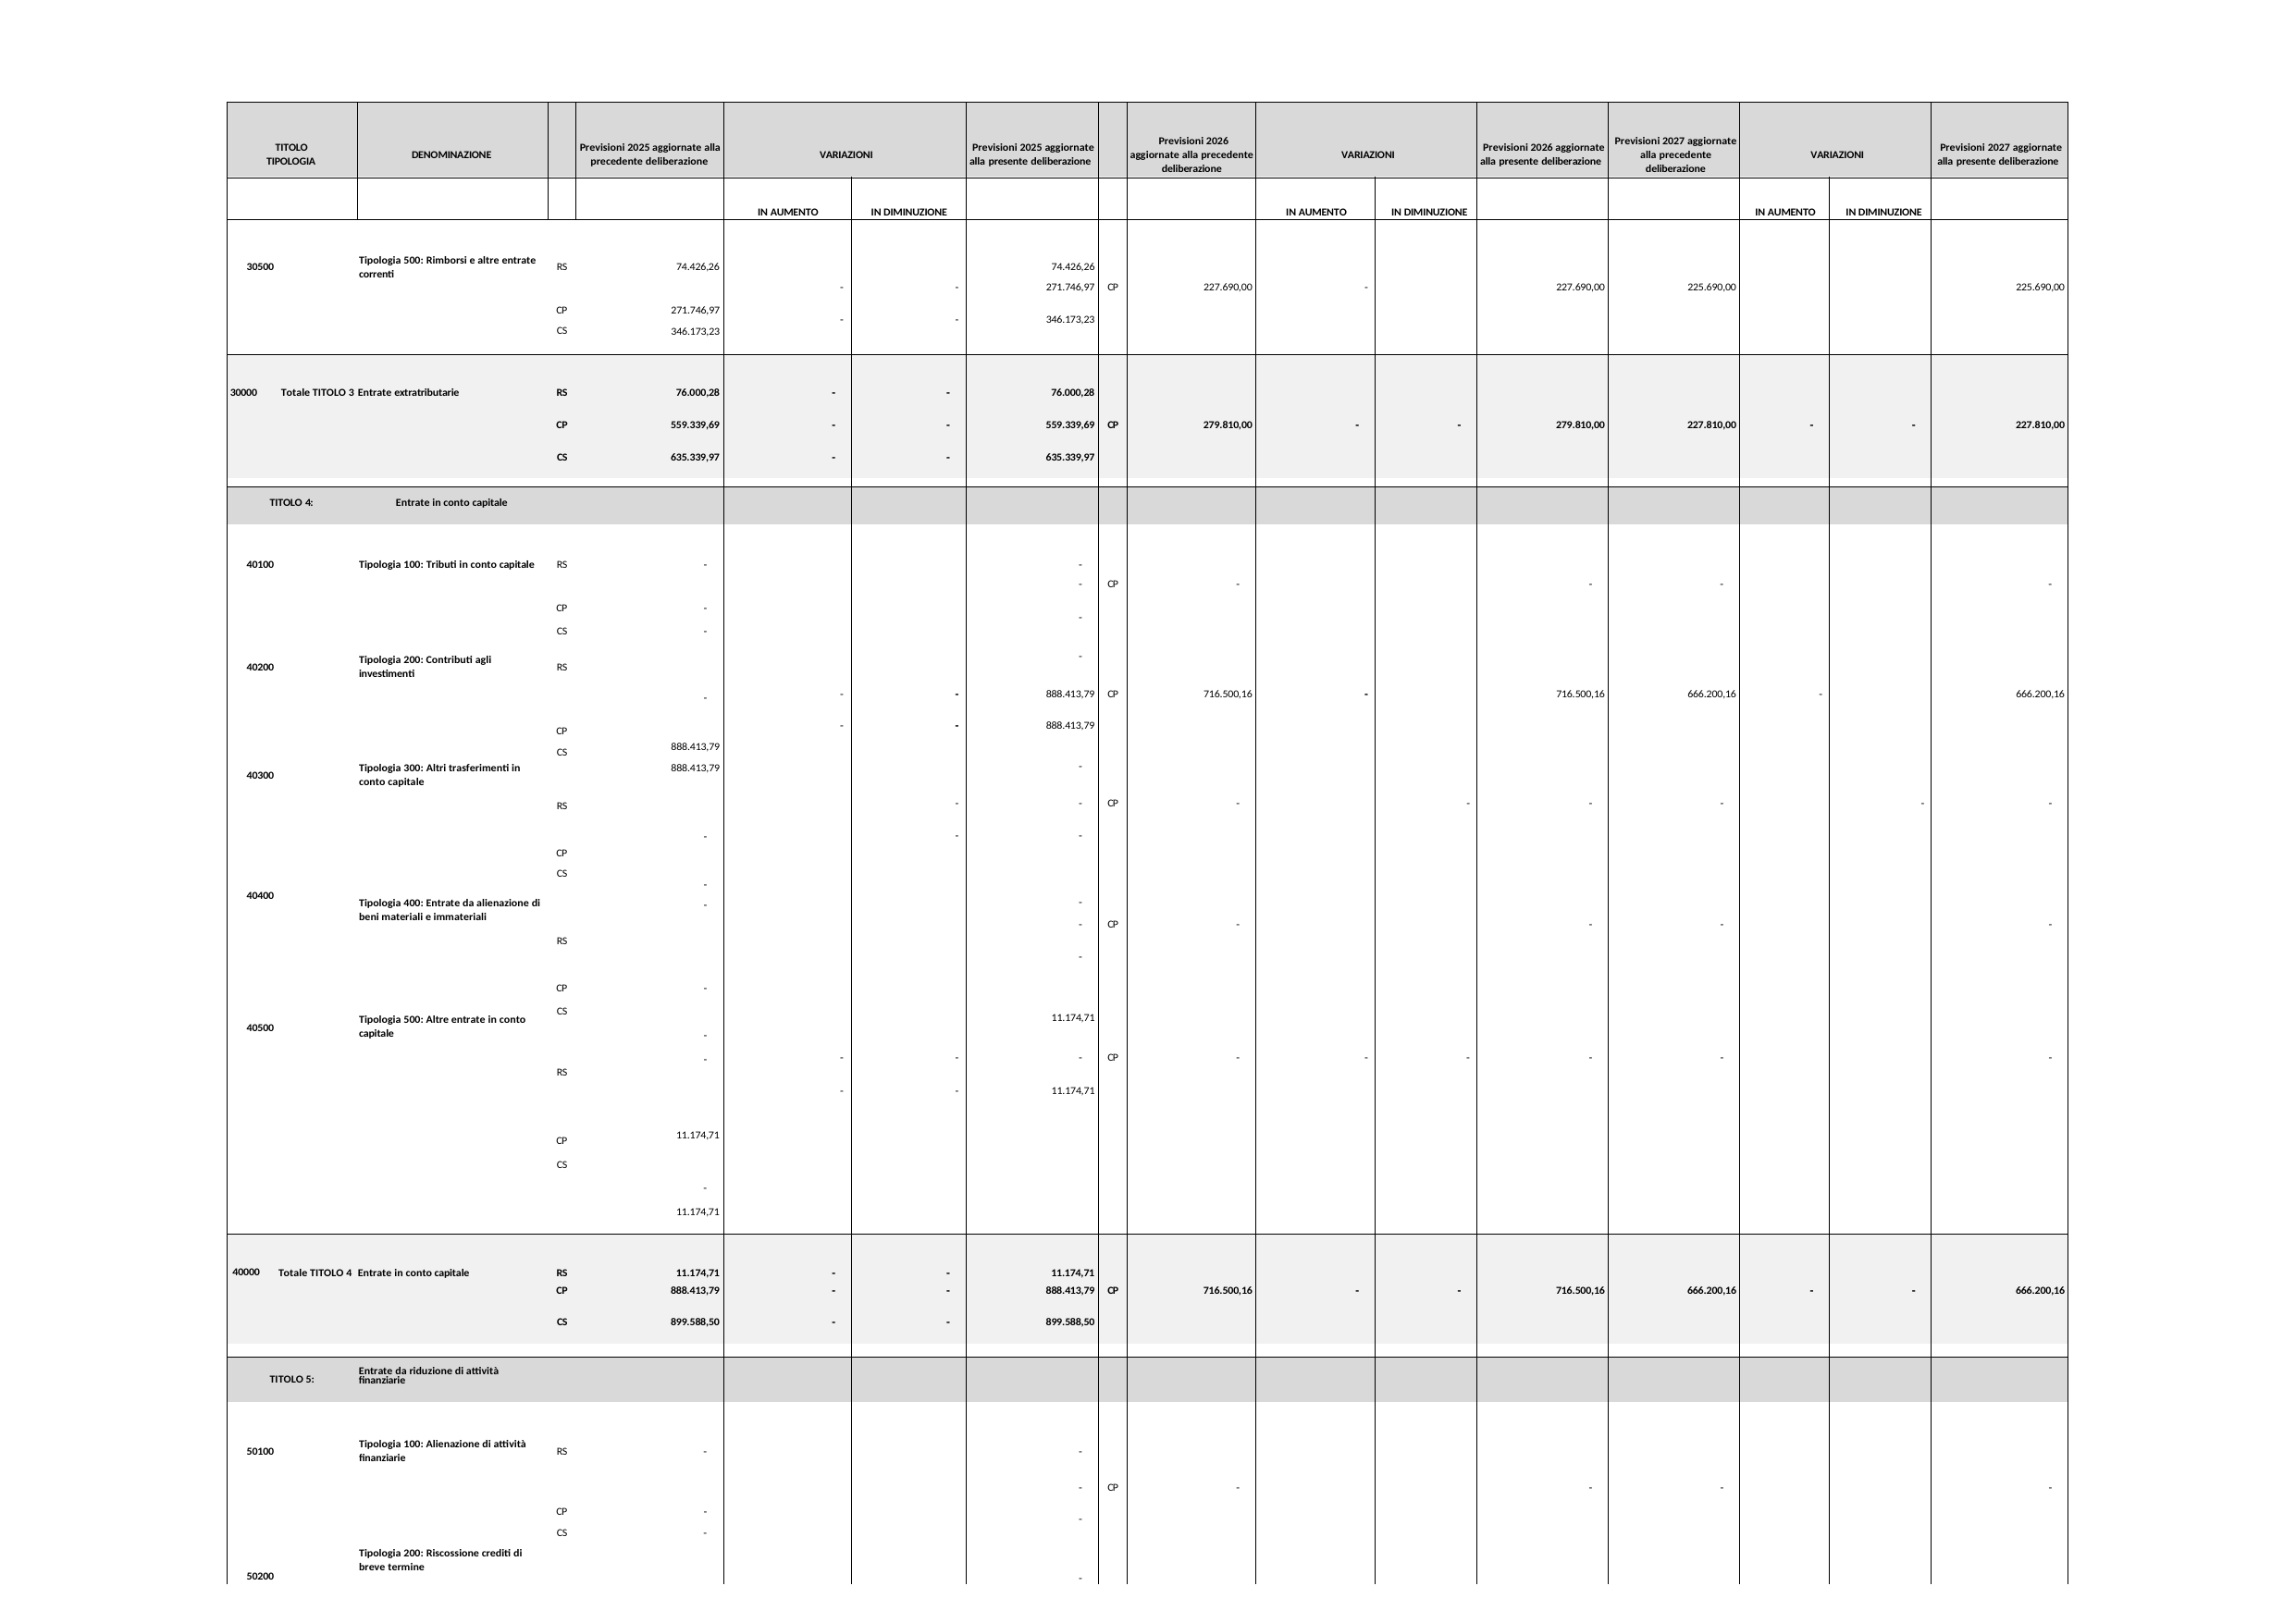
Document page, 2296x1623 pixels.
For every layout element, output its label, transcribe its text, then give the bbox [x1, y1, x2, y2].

table_cell [1932, 716, 2068, 747]
table_cell 635.339,97 [967, 447, 1098, 478]
table_cell 888.413,79 [967, 678, 1098, 716]
table_cell [1932, 524, 2068, 571]
table_cell [1376, 220, 1476, 353]
table_cell RS CP CS RS CP CS RS CP CS RS CP CS RS CP CS [549, 524, 575, 1234]
table_cell Totale TITOLO 4 Entrate in conto capitale [277, 1235, 549, 1279]
table_cell ‐ [1128, 571, 1255, 606]
table_cell [1740, 980, 1829, 1039]
table_cell [1256, 606, 1375, 639]
table_cell Tipologia 100: Tributi in conto capitale Tipologia 200: Contributi agli investimenti Tipologia 300: Altri trasferimenti in conto capitale Tipologia 400: Entrate da alienazione di beni materiali e immateriali Tipologia 500: Altre entrate in conto capitale [277, 524, 549, 1234]
table_cell [724, 524, 851, 571]
table_cell ‐ [852, 716, 966, 747]
table_cell [1256, 716, 1375, 747]
table_cell ‐ [724, 1235, 851, 1279]
table_cell [1932, 447, 2068, 478]
table_cell [724, 571, 851, 606]
table_cell [1830, 447, 1931, 478]
table_cell [1477, 178, 1608, 219]
table_cell ‐ [967, 1473, 1098, 1509]
table_cell [724, 487, 851, 524]
table_cell [1830, 479, 1931, 486]
table_cell ‐ ‐ ‐ ‐ 888.413,79 888.413,79 ‐ ‐ ‐ ‐ ‐ ‐ 11.174,71 ‐ 11.174,71 [575, 524, 723, 1234]
table_cell 76.000,28 [967, 355, 1098, 414]
table_cell [1830, 980, 1931, 1039]
table_cell [724, 788, 851, 825]
table_cell [1376, 716, 1476, 747]
table_cell CP [1099, 909, 1127, 946]
table_cell [1376, 980, 1476, 1039]
table_cell [1477, 946, 1608, 979]
table_cell [1609, 355, 1739, 414]
table_cell 227.690,00 [1128, 273, 1255, 309]
table_cell [1477, 309, 1608, 353]
table_cell [1830, 1039, 1931, 1079]
table_cell [1128, 1079, 1255, 1234]
table_cell 74.426,26 271.746,97 346.173,23 [575, 220, 723, 353]
table_cell [1609, 1344, 1739, 1357]
table_cell [1099, 1312, 1127, 1344]
table_cell ‐ [724, 414, 851, 447]
table_cell 716.500,16 [1477, 678, 1608, 716]
table_cell ‐ [1376, 788, 1476, 825]
table_cell [1609, 220, 1739, 273]
table_cell [1830, 1312, 1931, 1344]
table_cell ‐ [1128, 1473, 1255, 1509]
table_cell [1477, 447, 1608, 478]
table_cell ‐ [1609, 1473, 1739, 1509]
table_cell [1830, 639, 1931, 678]
table_cell ‐ [852, 414, 966, 447]
table_cell ‐ [1128, 909, 1255, 946]
table_cell [228, 1279, 277, 1312]
table_cell [852, 946, 966, 979]
table_cell [1932, 309, 2068, 353]
table_cell [1830, 524, 1931, 571]
table_cell ‐ [724, 1079, 851, 1234]
table_cell [1128, 861, 1255, 909]
table_cell [1477, 861, 1608, 909]
table_cell [1128, 980, 1255, 1039]
table_cell [1128, 524, 1255, 571]
table_cell ‐ [1740, 414, 1829, 447]
table_cell [852, 909, 966, 946]
table_cell ‐ [724, 678, 851, 716]
table_cell [1830, 825, 1931, 861]
table_cell ‐ [1256, 1039, 1375, 1079]
table_cell [852, 571, 966, 606]
table_cell [1099, 716, 1127, 747]
table_cell [1128, 716, 1255, 747]
table_cell [1932, 606, 2068, 639]
table_cell 899.588,50 [967, 1312, 1098, 1344]
table_cell [1128, 1402, 1255, 1473]
table_cell ‐ [724, 447, 851, 478]
table_cell [1376, 861, 1476, 909]
table_cell IN AUMENTO [1740, 178, 1829, 219]
table_cell ‐ [852, 355, 966, 414]
table_cell [1830, 716, 1931, 747]
table_cell [967, 1358, 1098, 1402]
table_cell [228, 1312, 277, 1344]
table_cell [1376, 1402, 1476, 1584]
table_header Previsioni 2025 aggiornate alla precedente deliberazione [576, 103, 723, 177]
table_cell [1256, 825, 1375, 861]
table_cell [1932, 355, 2068, 414]
table_cell [1609, 1312, 1739, 1344]
table_cell 74.426,26 [967, 220, 1098, 273]
table_cell [724, 909, 851, 946]
table_cell [852, 1402, 966, 1584]
table_cell [1099, 479, 1127, 486]
table_cell 635.339,97 [575, 447, 723, 478]
table_cell [1740, 524, 1829, 571]
table_cell 666.200,16 [1932, 678, 2068, 716]
table_cell [1740, 1039, 1829, 1079]
table_cell ‐ [967, 524, 1098, 571]
table_cell ‐ [1830, 788, 1931, 825]
table_cell [724, 220, 851, 273]
table_cell [1477, 1235, 1608, 1279]
table_cell [1376, 1358, 1476, 1402]
table_cell [1256, 479, 1375, 486]
table_cell [1830, 861, 1931, 909]
table_cell 346.173,23 [967, 309, 1098, 353]
table_cell [1830, 1235, 1931, 1279]
table_cell [1477, 716, 1608, 747]
table_cell [1740, 825, 1829, 861]
table_cell [852, 479, 966, 486]
table_cell CP [1099, 1473, 1127, 1509]
table_cell [1256, 220, 1375, 273]
table_cell ‐ [967, 788, 1098, 825]
table_cell [358, 178, 548, 219]
table_cell [1740, 220, 1829, 353]
table_cell [1099, 1402, 1127, 1473]
table_cell [1609, 1235, 1739, 1279]
table_cell [228, 178, 357, 219]
table_cell ‐ [1609, 1039, 1739, 1079]
table_cell ‐ [852, 1079, 966, 1234]
table_cell [1376, 1079, 1476, 1234]
table_cell [1376, 447, 1476, 478]
table_cell [1609, 946, 1739, 979]
table_cell [1830, 220, 1931, 353]
table_cell [1128, 639, 1255, 678]
table_cell [1128, 1509, 1255, 1542]
table_cell IN DIMINUZIONE [1376, 178, 1476, 219]
table_header Previsioni 2026 aggiornate alla presente deliberazione [1477, 103, 1608, 177]
table_cell [1932, 946, 2068, 979]
table_cell [1477, 1344, 1608, 1357]
table_cell [1932, 1235, 2068, 1279]
table_cell [1477, 1312, 1608, 1344]
table_cell [1477, 980, 1608, 1039]
table_cell [1609, 1358, 1739, 1402]
table_cell 716.500,16 [1477, 1279, 1608, 1312]
table_cell [1376, 1344, 1476, 1357]
table_cell [1740, 487, 1829, 524]
table_cell CP [549, 1279, 575, 1312]
table_cell [1376, 479, 1476, 486]
table_cell [967, 178, 1098, 219]
table_cell [228, 414, 277, 447]
table_cell [277, 1312, 549, 1344]
table_cell 888.413,79 [575, 1279, 723, 1312]
table_cell [1830, 487, 1931, 524]
table_cell [1256, 788, 1375, 825]
table_cell [1932, 1402, 2068, 1473]
table_cell [1609, 747, 1739, 788]
table_cell [1609, 639, 1739, 678]
table_cell [1128, 1542, 1255, 1584]
table_cell [1477, 220, 1608, 273]
table_cell [1128, 606, 1255, 639]
table_cell [1099, 861, 1127, 909]
table_cell [1128, 355, 1255, 414]
table_cell [549, 178, 575, 219]
table_cell [1609, 1079, 1739, 1234]
table_cell [1376, 487, 1476, 524]
table_cell ‐ [1830, 414, 1931, 447]
table_cell [852, 220, 966, 273]
table_cell [1932, 747, 2068, 788]
table_cell [1477, 1542, 1608, 1584]
table_cell 559.339,69 [967, 414, 1098, 447]
table_cell [724, 1402, 851, 1584]
table_cell [1099, 178, 1127, 219]
table_header TITOLO TIPOLOGIA [228, 103, 357, 177]
table_cell [1609, 524, 1739, 571]
table_cell [1256, 309, 1375, 353]
table_cell ‐ [1932, 571, 2068, 606]
table_cell [1099, 1358, 1127, 1402]
table_cell ‐ [967, 946, 1098, 979]
table_cell 279.810,00 [1477, 414, 1608, 447]
table_cell 559.339,69 [575, 414, 723, 447]
table_cell 227.810,00 [1609, 414, 1739, 447]
table_cell 271.746,97 [967, 273, 1098, 309]
table_cell [1128, 825, 1255, 861]
table_cell CP [1099, 414, 1127, 447]
table_cell [1099, 524, 1127, 571]
table_cell [852, 1344, 966, 1357]
table_cell [1830, 946, 1931, 979]
table_cell [1609, 479, 1739, 486]
table_cell [967, 1344, 1098, 1357]
table_cell 30500 [228, 220, 277, 353]
table_cell IN DIMINUZIONE [1830, 178, 1931, 219]
table_cell [1128, 220, 1255, 273]
table_cell [1376, 571, 1476, 606]
table_cell [1609, 309, 1739, 353]
table_header VARIAZIONI [724, 103, 966, 177]
table_cell [1830, 1358, 1931, 1402]
table_cell [1609, 487, 1739, 524]
table_cell [228, 447, 277, 478]
table_cell TITOLO 5: Entrate da riduzione di attività finanziarie [228, 1358, 723, 1402]
table_cell ‐ [967, 1039, 1098, 1079]
table_cell ‐ [967, 1542, 1098, 1584]
table_cell [724, 861, 851, 909]
table_header VARIAZIONI [1256, 103, 1476, 177]
table_cell CS [549, 447, 575, 478]
table_cell [1256, 861, 1375, 909]
table_cell ‐ [1932, 909, 2068, 946]
table_cell [1477, 1509, 1608, 1542]
table_header Previsioni 2027 aggiornate alla presente deliberazione [1932, 103, 2068, 177]
table_cell [1609, 606, 1739, 639]
table_cell [1932, 487, 2068, 524]
table_header Previsioni 2026 aggiornate alla precedente deliberazione [1128, 103, 1255, 177]
table_cell [1256, 571, 1375, 606]
table_cell [1376, 1235, 1476, 1279]
table_cell [852, 524, 966, 571]
table_header [1099, 103, 1127, 177]
table_cell [1609, 1402, 1739, 1473]
table_cell [277, 447, 549, 478]
table_cell ‐ [1128, 788, 1255, 825]
table_cell [852, 487, 966, 524]
table_cell ‐ [852, 1312, 966, 1344]
table_cell [1477, 524, 1608, 571]
table_cell IN DIMINUZIONE [852, 178, 966, 219]
table_cell [1256, 909, 1375, 946]
table_cell [1256, 355, 1375, 414]
table_cell [1256, 1358, 1375, 1402]
table_cell [852, 639, 966, 678]
table_cell RS CP CS [549, 1402, 575, 1584]
table_cell [1099, 447, 1127, 478]
table_cell ‐ [852, 678, 966, 716]
table_cell [1830, 747, 1931, 788]
table_cell [1256, 524, 1375, 571]
table_cell [1740, 606, 1829, 639]
table_cell ‐ [1477, 1473, 1608, 1509]
table_cell [1740, 639, 1829, 678]
table_cell [1740, 909, 1829, 946]
table_cell ‐ [1830, 1279, 1931, 1312]
table_cell [724, 1344, 851, 1357]
table_cell [1830, 606, 1931, 639]
table_cell ‐ ‐ ‐ ‐ ‐ ‐ ‐ ‐ ‐ [575, 1402, 723, 1584]
table_cell ‐ [967, 909, 1098, 946]
table_cell [576, 178, 723, 219]
table_cell [1256, 946, 1375, 979]
table_cell ‐ [967, 639, 1098, 678]
table_cell [1477, 1079, 1608, 1234]
table_cell 76.000,28 [575, 355, 723, 414]
table_cell [1376, 524, 1476, 571]
table_cell CP [1099, 788, 1127, 825]
table_cell [1740, 1358, 1829, 1402]
table_cell [1128, 1344, 1255, 1357]
table_cell [1932, 1079, 2068, 1234]
table_cell 11.174,71 [575, 1235, 723, 1279]
table_cell [724, 606, 851, 639]
table_cell ‐ [1609, 909, 1739, 946]
table_cell [1376, 825, 1476, 861]
table_cell IN AUMENTO [724, 178, 851, 219]
table_cell RS [549, 1235, 575, 1279]
table_cell [228, 1344, 723, 1357]
table_cell ‐ [724, 1279, 851, 1312]
table_cell 225.690,00 [1932, 273, 2068, 309]
table_cell [228, 479, 723, 486]
table_cell [1099, 1235, 1127, 1279]
table_header Previsioni 2025 aggiornate alla presente deliberazione [967, 103, 1098, 177]
table_cell [1932, 1358, 2068, 1402]
table_cell [724, 747, 851, 788]
table_cell [1740, 571, 1829, 606]
table_cell [852, 861, 966, 909]
table_cell [1477, 355, 1608, 414]
table_cell CP [1099, 678, 1127, 716]
table_cell [1740, 1235, 1829, 1279]
table_cell [1932, 479, 2068, 486]
table_cell [967, 487, 1098, 524]
table_cell [1099, 980, 1127, 1039]
table_cell CS [549, 1312, 575, 1344]
table_cell [1932, 1542, 2068, 1584]
table_cell TITOLO 4: Entrate in conto capitale [228, 487, 723, 524]
table_cell [1932, 825, 2068, 861]
table_cell ‐ [967, 1509, 1098, 1542]
table_cell ‐ [1740, 1279, 1829, 1312]
table_cell ‐ [1477, 571, 1608, 606]
table_cell [1477, 639, 1608, 678]
table_cell ‐ [852, 309, 966, 353]
table_cell [1609, 825, 1739, 861]
table_cell RS CP CS [549, 220, 575, 353]
table_cell ‐ [852, 1039, 966, 1079]
table_cell [1256, 747, 1375, 788]
table_cell [1128, 479, 1255, 486]
table_cell [1256, 639, 1375, 678]
table_header DENOMINAZIONE [358, 103, 548, 177]
table_cell CP [1099, 1039, 1127, 1079]
table_cell [1099, 355, 1127, 414]
table_cell 227.810,00 [1932, 414, 2068, 447]
table_cell [852, 747, 966, 788]
table_cell [724, 639, 851, 678]
table_cell [1609, 178, 1739, 219]
table_cell [1477, 1402, 1608, 1473]
table_cell [1099, 825, 1127, 861]
table_cell 225.690,00 [1609, 273, 1739, 309]
table_cell CP [1099, 273, 1127, 309]
table_cell [852, 1358, 966, 1402]
table_cell [1376, 606, 1476, 639]
table_cell ‐ [967, 861, 1098, 909]
table_cell ‐ [1932, 1473, 2068, 1509]
table_header [549, 103, 575, 177]
table_cell ‐ [1376, 414, 1476, 447]
table_cell [1128, 309, 1255, 353]
table_cell [1830, 355, 1931, 414]
table_cell [1740, 788, 1829, 825]
table_cell RS [549, 355, 575, 414]
table_cell ‐ [724, 716, 851, 747]
table_cell ‐ [1477, 1039, 1608, 1079]
table_cell [1099, 1509, 1127, 1542]
table_cell CP [1099, 1279, 1127, 1312]
table_cell [1099, 606, 1127, 639]
table_cell [1740, 447, 1829, 478]
table_cell [1740, 1402, 1829, 1584]
table_cell [1256, 1312, 1375, 1344]
table_cell Totale TITOLO 3 Entrate extratributarie [277, 355, 549, 414]
table_cell [1932, 639, 2068, 678]
table_cell [1932, 1312, 2068, 1344]
table_cell [1477, 487, 1608, 524]
table_cell 11.174,71 [967, 1235, 1098, 1279]
table_cell [1376, 639, 1476, 678]
table_cell [1376, 747, 1476, 788]
table_cell ‐ [852, 825, 966, 861]
table_cell ‐ [967, 825, 1098, 861]
table_cell CP [549, 414, 575, 447]
table_cell [1376, 355, 1476, 414]
table_cell [1099, 309, 1127, 353]
table_cell ‐ [724, 1312, 851, 1344]
table_cell 899.588,50 [575, 1312, 723, 1344]
table_cell 30000 [228, 355, 277, 414]
table_cell [1099, 487, 1127, 524]
table_header VARIAZIONI [1740, 103, 1931, 177]
table_cell ‐ [967, 747, 1098, 788]
table_cell 279.810,00 [1128, 414, 1255, 447]
table_cell [1740, 747, 1829, 788]
table_cell [1932, 980, 2068, 1039]
table_cell 11.174,71 [967, 980, 1098, 1039]
table_cell [1477, 747, 1608, 788]
table_cell [1740, 479, 1829, 486]
table_cell [1256, 487, 1375, 524]
table_cell [1477, 825, 1608, 861]
table_cell ‐ [1477, 909, 1608, 946]
table_cell 666.200,16 [1932, 1279, 2068, 1312]
table_cell [1256, 1079, 1375, 1234]
table_cell [1932, 220, 2068, 273]
table_cell ‐ [1256, 1279, 1375, 1312]
table_cell [724, 980, 851, 1039]
table_cell [1609, 861, 1739, 909]
table_cell ‐ [1932, 1039, 2068, 1079]
table_cell Tipologia 500: Rimborsi e altre entrate correnti [277, 220, 549, 353]
table_cell ‐ [1256, 414, 1375, 447]
table_cell [1099, 220, 1127, 273]
table_cell ‐ [1932, 788, 2068, 825]
table_cell ‐ [1609, 788, 1739, 825]
table_cell 40100 40200 40300 40400 40500 [228, 524, 277, 1234]
table_cell [277, 1279, 549, 1312]
table_cell [724, 479, 851, 486]
table_cell 11.174,71 [967, 1079, 1098, 1234]
table_cell [724, 946, 851, 979]
table_cell [1376, 1312, 1476, 1344]
table_cell [1099, 1542, 1127, 1584]
table_cell [1128, 487, 1255, 524]
table_cell [1477, 479, 1608, 486]
table_cell [1740, 946, 1829, 979]
table_cell ‐ [1128, 1039, 1255, 1079]
table_cell [1609, 447, 1739, 478]
table_cell ‐ [1740, 678, 1829, 716]
table_cell [1932, 1509, 2068, 1542]
table_cell ‐ [1609, 571, 1739, 606]
table_cell [1609, 716, 1739, 747]
table_cell ‐ [852, 1235, 966, 1279]
table_cell ‐ [967, 1402, 1098, 1473]
table_cell [1609, 980, 1739, 1039]
table_cell [1099, 946, 1127, 979]
table_cell Tipologia 100: Alienazione di attività finanziarie Tipologia 200: Riscossione crediti di breve termine [277, 1402, 549, 1584]
table_cell ‐ [724, 273, 851, 309]
table_cell [1256, 1344, 1375, 1357]
table_cell [1740, 355, 1829, 414]
table_cell [1477, 606, 1608, 639]
table_cell CP [1099, 571, 1127, 606]
table_cell 50100 50200 [228, 1402, 277, 1584]
table_cell [967, 479, 1098, 486]
table_cell [1128, 447, 1255, 478]
table_cell [1128, 1312, 1255, 1344]
table_cell [1256, 1235, 1375, 1279]
table_cell [724, 1358, 851, 1402]
table_cell 716.500,16 [1128, 678, 1255, 716]
table_cell ‐ [1256, 678, 1375, 716]
table_cell ‐ [1376, 1279, 1476, 1312]
table_cell 666.200,16 [1609, 678, 1739, 716]
table_cell [1376, 678, 1476, 716]
table_cell ‐ [852, 1279, 966, 1312]
table_cell ‐ [1376, 1039, 1476, 1079]
table_cell 888.413,79 [967, 1279, 1098, 1312]
table_cell [1376, 946, 1476, 979]
table_cell ‐ [1256, 273, 1375, 309]
table_cell [1376, 909, 1476, 946]
table_cell [1128, 1235, 1255, 1279]
table_cell [1932, 1344, 2068, 1357]
table_cell 40000 [228, 1235, 277, 1279]
table_cell [1830, 571, 1931, 606]
table_cell [1740, 1344, 1829, 1357]
table_cell [1830, 1402, 1931, 1584]
table_cell [1830, 909, 1931, 946]
table_cell [1932, 861, 2068, 909]
table_cell [1830, 678, 1931, 716]
table_cell [1128, 1358, 1255, 1402]
table_cell [1740, 1312, 1829, 1344]
table_cell [1099, 747, 1127, 788]
table_cell 716.500,16 [1128, 1279, 1255, 1312]
table_cell 227.690,00 [1477, 273, 1608, 309]
table_cell [1099, 639, 1127, 678]
table_cell [1932, 178, 2068, 219]
table_cell [852, 980, 966, 1039]
table_cell ‐ [724, 355, 851, 414]
table_cell [277, 414, 549, 447]
table_cell [1609, 1509, 1739, 1542]
table_cell ‐ [852, 788, 966, 825]
table_cell [852, 606, 966, 639]
table_cell [1256, 447, 1375, 478]
table_cell [724, 825, 851, 861]
table_cell [1099, 1079, 1127, 1234]
table_cell [1740, 716, 1829, 747]
table_cell 888.413,79 [967, 716, 1098, 747]
table_cell ‐ [852, 273, 966, 309]
table_cell 666.200,16 [1609, 1279, 1739, 1312]
table_cell ‐ [967, 571, 1098, 606]
table_cell [1740, 1079, 1829, 1234]
table_cell [1256, 980, 1375, 1039]
table_cell [1128, 747, 1255, 788]
table_cell [1477, 1358, 1608, 1402]
table_cell ‐ [724, 309, 851, 353]
table_cell [1128, 178, 1255, 219]
table_cell IN AUMENTO [1256, 178, 1375, 219]
table_cell ‐ [724, 1039, 851, 1079]
table_cell [1830, 1079, 1931, 1234]
table_cell ‐ [967, 606, 1098, 639]
table_cell ‐ [1477, 788, 1608, 825]
table_cell [1099, 1344, 1127, 1357]
table_cell [1830, 1344, 1931, 1357]
table_cell [1256, 1402, 1375, 1584]
table_cell ‐ [852, 447, 966, 478]
table_cell [1128, 946, 1255, 979]
table_cell [1609, 1542, 1739, 1584]
table_header Previsioni 2027 aggiornate alla precedente deliberazione [1609, 103, 1739, 177]
table_cell [1740, 861, 1829, 909]
